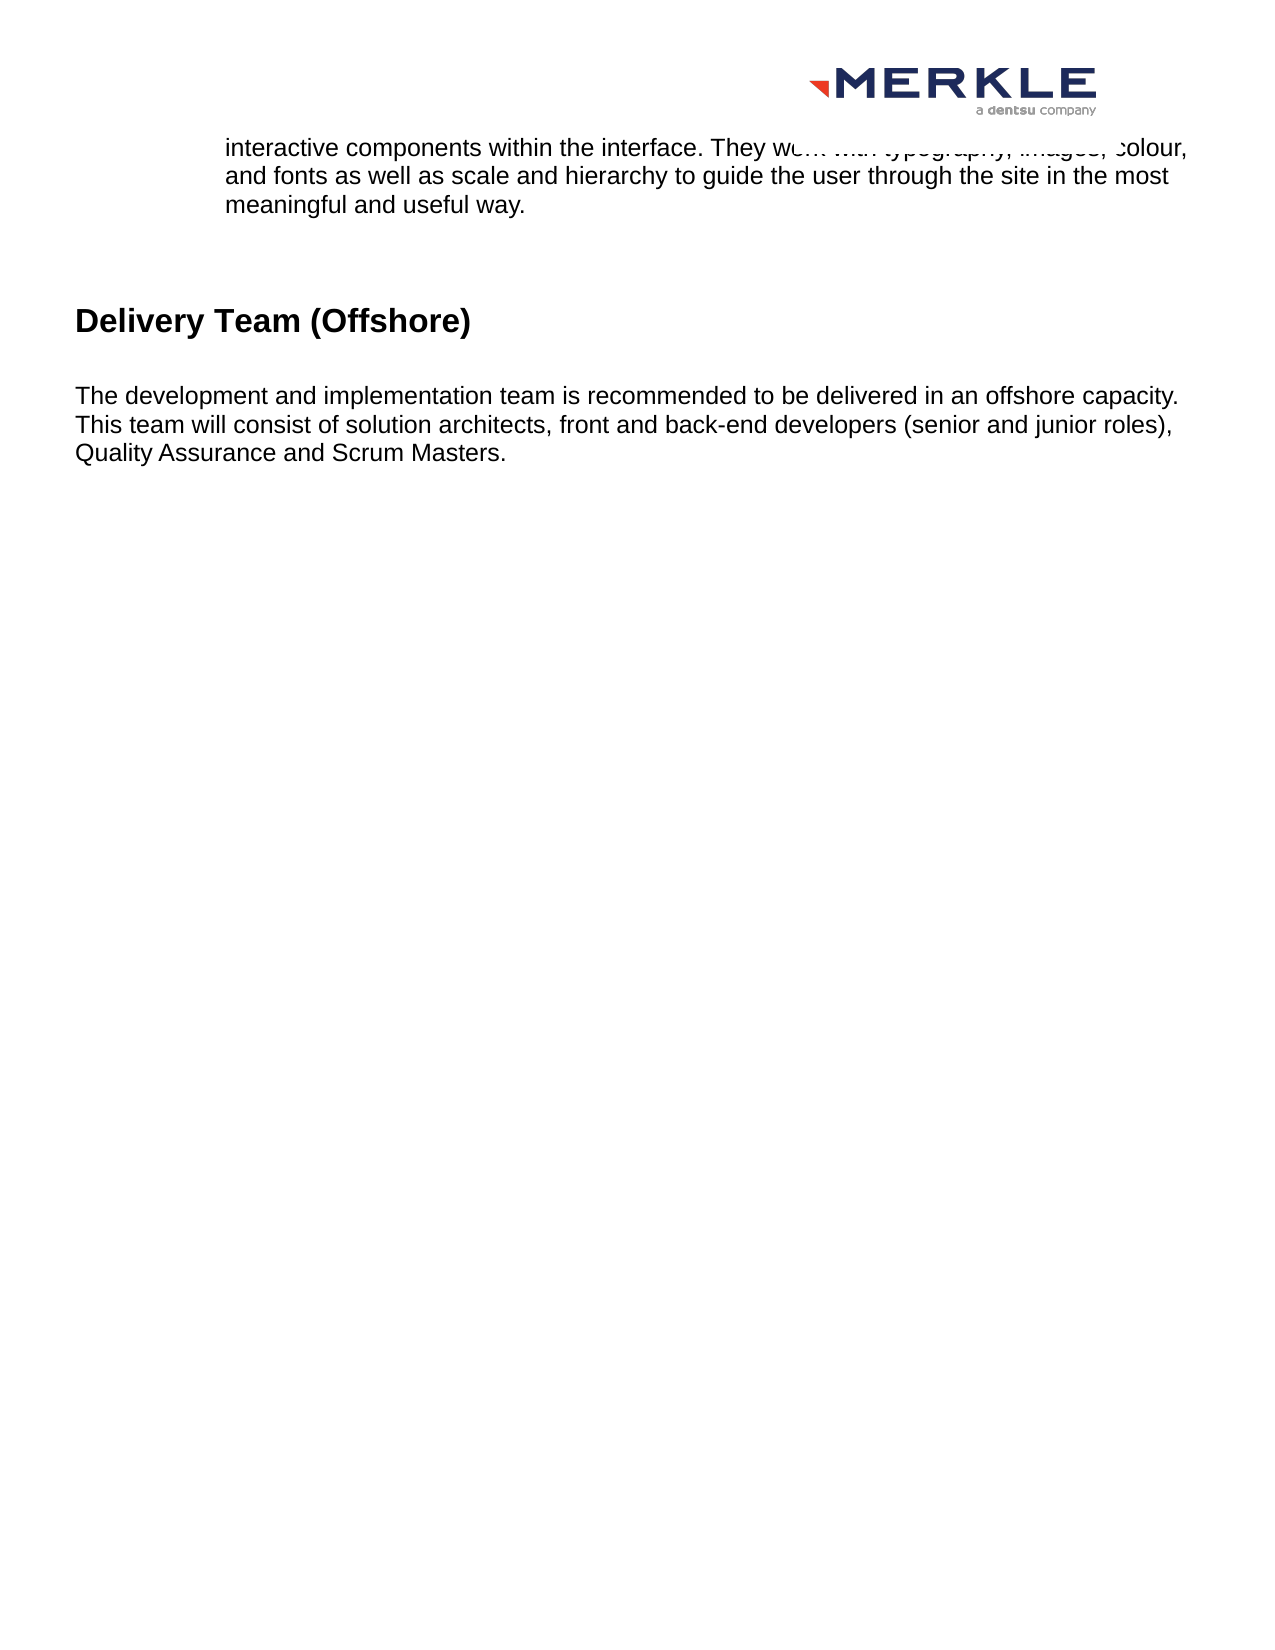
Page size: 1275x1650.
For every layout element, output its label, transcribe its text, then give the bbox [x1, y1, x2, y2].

text The development and implementation team is recommended to be delivered in an offshore capacity. This team will consist of solution architects, front and back-end developers (senior and junior roles), Quality Assurance and Scrum Masters. [75, 381, 1200, 467]
list interactive components within the interface. They work with typography, images, colour, and fonts as well as scale and hierarchy to guide the user through the site in the most meaningful and useful way. [187, 132, 1200, 219]
subtitle Delivery Team (Offshore) [75, 301, 1200, 340]
